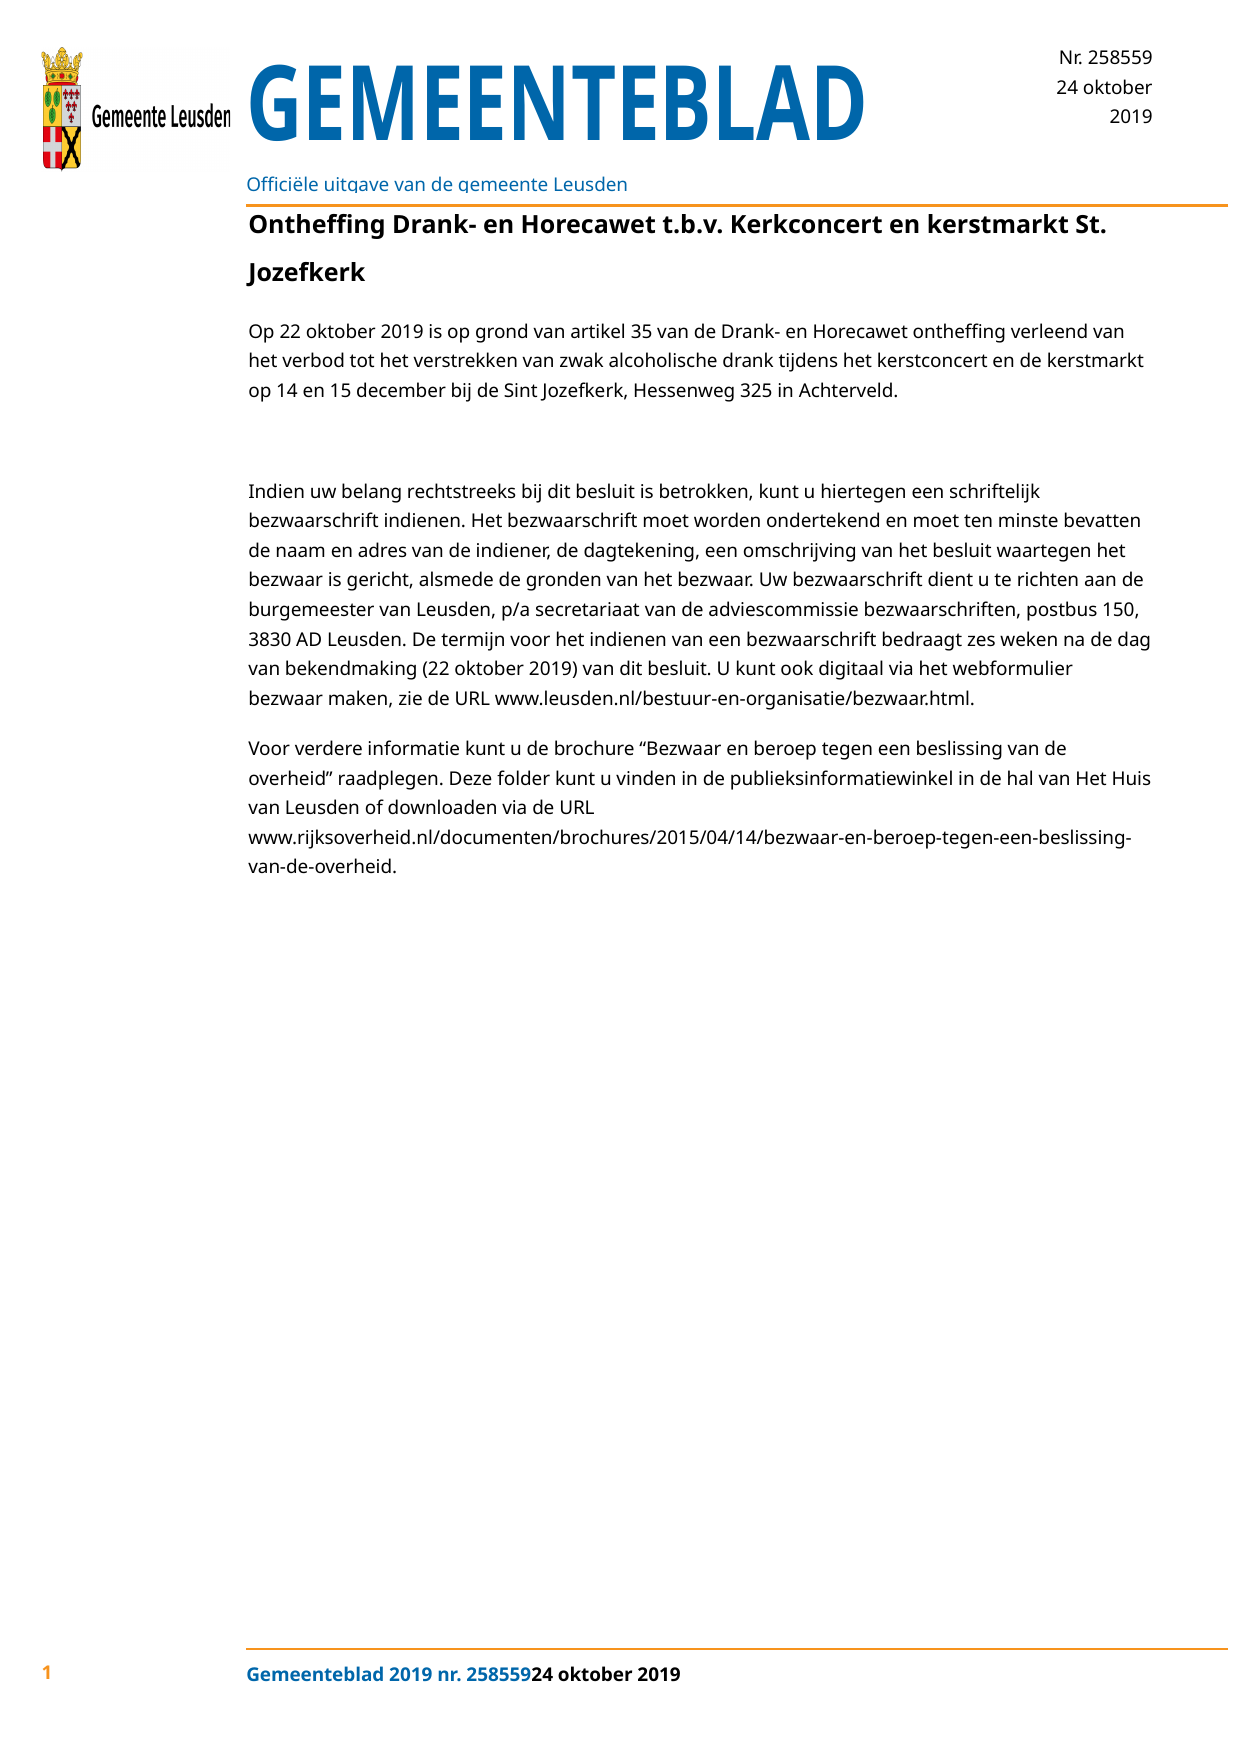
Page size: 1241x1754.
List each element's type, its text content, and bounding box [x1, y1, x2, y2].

text Ontheffing Drank- en Horecawet t.b.v. Kerkconcert en kerstmarkt St. Jozefkerk [248, 207, 1152, 288]
text Voor verdere informatie kunt u de brochure “Bezwaar en beroep tegen een beslissing van de overheid” raadplegen. Deze folder kunt u vinden in de publieksinformatiewinkel in de hal van Het Huis van Leusden of downloaden via de URL www.rijksoverheid.nl/documenten/brochures/2015/04/14/bezwaar-en-beroep-tegen-een-beslissing-van-de-overheid. [248, 735, 1152, 879]
picture [41, 47, 231, 172]
text Op 22 oktober 2019 is op grond van artikel 35 van de Drank- en Horecawet ontheffing verleend van het verbod tot het verstrekken van zwak alcoholische drank tijdens het kerstconcert en de kerstmarkt op 14 en 15 december bij de Sint Jozefkerk, Hessenweg 325 in Achterveld. [248, 318, 1152, 403]
text Indien uw belang rechtstreeks bij dit besluit is betrokken, kunt u hiertegen een schriftelijk bezwaarschrift indienen. Het bezwaarschrift moet worden ondertekend en moet ten minste bevatten de naam en adres van de indiener, de dagtekening, een omschrijving van het besluit waartegen het bezwaar is gericht, alsmede de gronden van het bezwaar. Uw bezwaarschrift dient u te richten aan de burgemeester van Leusden, p/a secretariaat van de adviescommissie bezwaarschriften, postbus 150, 3830 AD Leusden. De termijn voor het indienen van een bezwaarschrift bedraagt zes weken na de dag van bekendmaking (22 oktober 2019) van dit besluit. U kunt ook digitaal via het webformulier bezwaar maken, zie de URL www.leusden.nl/bestuur-en-organisatie/bezwaar.html. [248, 478, 1152, 711]
